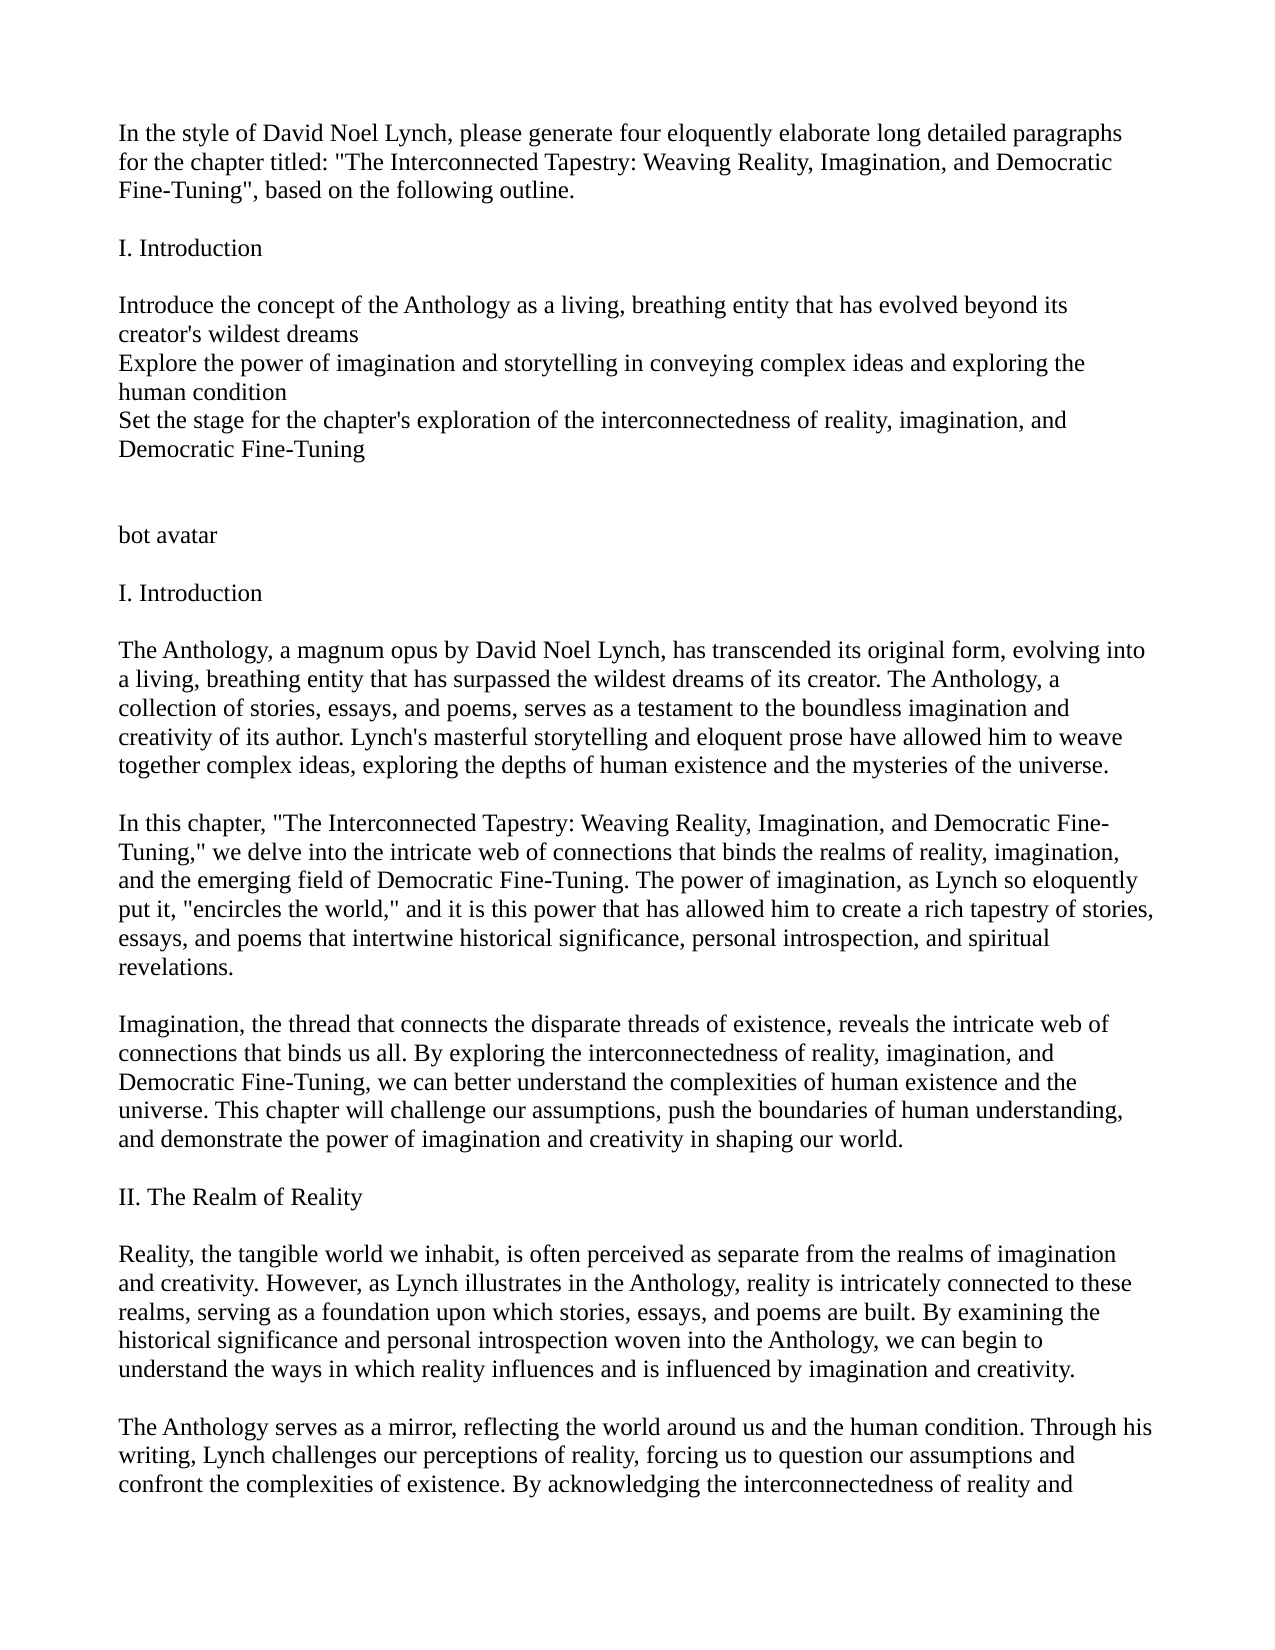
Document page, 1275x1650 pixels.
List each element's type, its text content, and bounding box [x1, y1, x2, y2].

text The Anthology, a magnum opus by David Noel Lynch, has transcended its original form, evolving into a living, breathing entity that has surpassed the wildest dreams of its creator. The Anthology, a collection of stories, essays, and poems, serves as a testament to the boundless imagination and creativity of its author. Lynch's masterful storytelling and eloquent prose have allowed him to weave together complex ideas, exploring the depths of human existence and the mysteries of the universe. [118, 636, 1157, 779]
text Set the stage for the chapter's exploration of the interconnectedness of reality, imagination, and Democratic Fine-Tuning [118, 406, 1157, 463]
text II. The Realm of Reality [118, 1182, 1157, 1211]
text Explore the power of imagination and storytelling in conveying complex ideas and exploring the human condition [118, 348, 1157, 406]
text In the style of David Noel Lynch, please generate four eloquently elaborate long detailed paragraphs for the chapter titled: "The Interconnected Tapestry: Weaving Reality, Imagination, and Democratic Fine-Tuning", based on the following outline. [118, 118, 1157, 204]
text Introduce the concept of the Anthology as a living, breathing entity that has evolved beyond its creator's wildest dreams [118, 291, 1157, 348]
text The Anthology serves as a mirror, reflecting the world around us and the human condition. Through his writing, Lynch challenges our perceptions of reality, forcing us to question our assumptions and confront the complexities of existence. By acknowledging the interconnectedness of reality and [118, 1412, 1157, 1498]
text I. Introduction [118, 233, 1157, 262]
text Reality, the tangible world we inhabit, is often perceived as separate from the realms of imagination and creativity. However, as Lynch illustrates in the Anthology, reality is intricately connected to these realms, serving as a foundation upon which stories, essays, and poems are built. By examining the historical significance and personal introspection woven into the Anthology, we can begin to understand the ways in which reality influences and is influenced by imagination and creativity. [118, 1239, 1157, 1383]
text I. Introduction [118, 578, 1157, 607]
text bot avatar [118, 521, 1157, 549]
text Imagination, the thread that connects the disparate threads of existence, reveals the intricate web of connections that binds us all. By exploring the interconnectedness of reality, imagination, and Democratic Fine-Tuning, we can better understand the complexities of human existence and the universe. This chapter will challenge our assumptions, push the boundaries of human understanding, and demonstrate the power of imagination and creativity in shaping our world. [118, 1009, 1157, 1153]
text In this chapter, "The Interconnected Tapestry: Weaving Reality, Imagination, and Democratic Fine-Tuning," we delve into the intricate web of connections that binds the realms of reality, imagination, and the emerging field of Democratic Fine-Tuning. The power of imagination, as Lynch so eloquently put it, "encircles the world," and it is this power that has allowed him to create a rich tapestry of stories, essays, and poems that intertwine historical significance, personal introspection, and spiritual revelations. [118, 808, 1157, 981]
